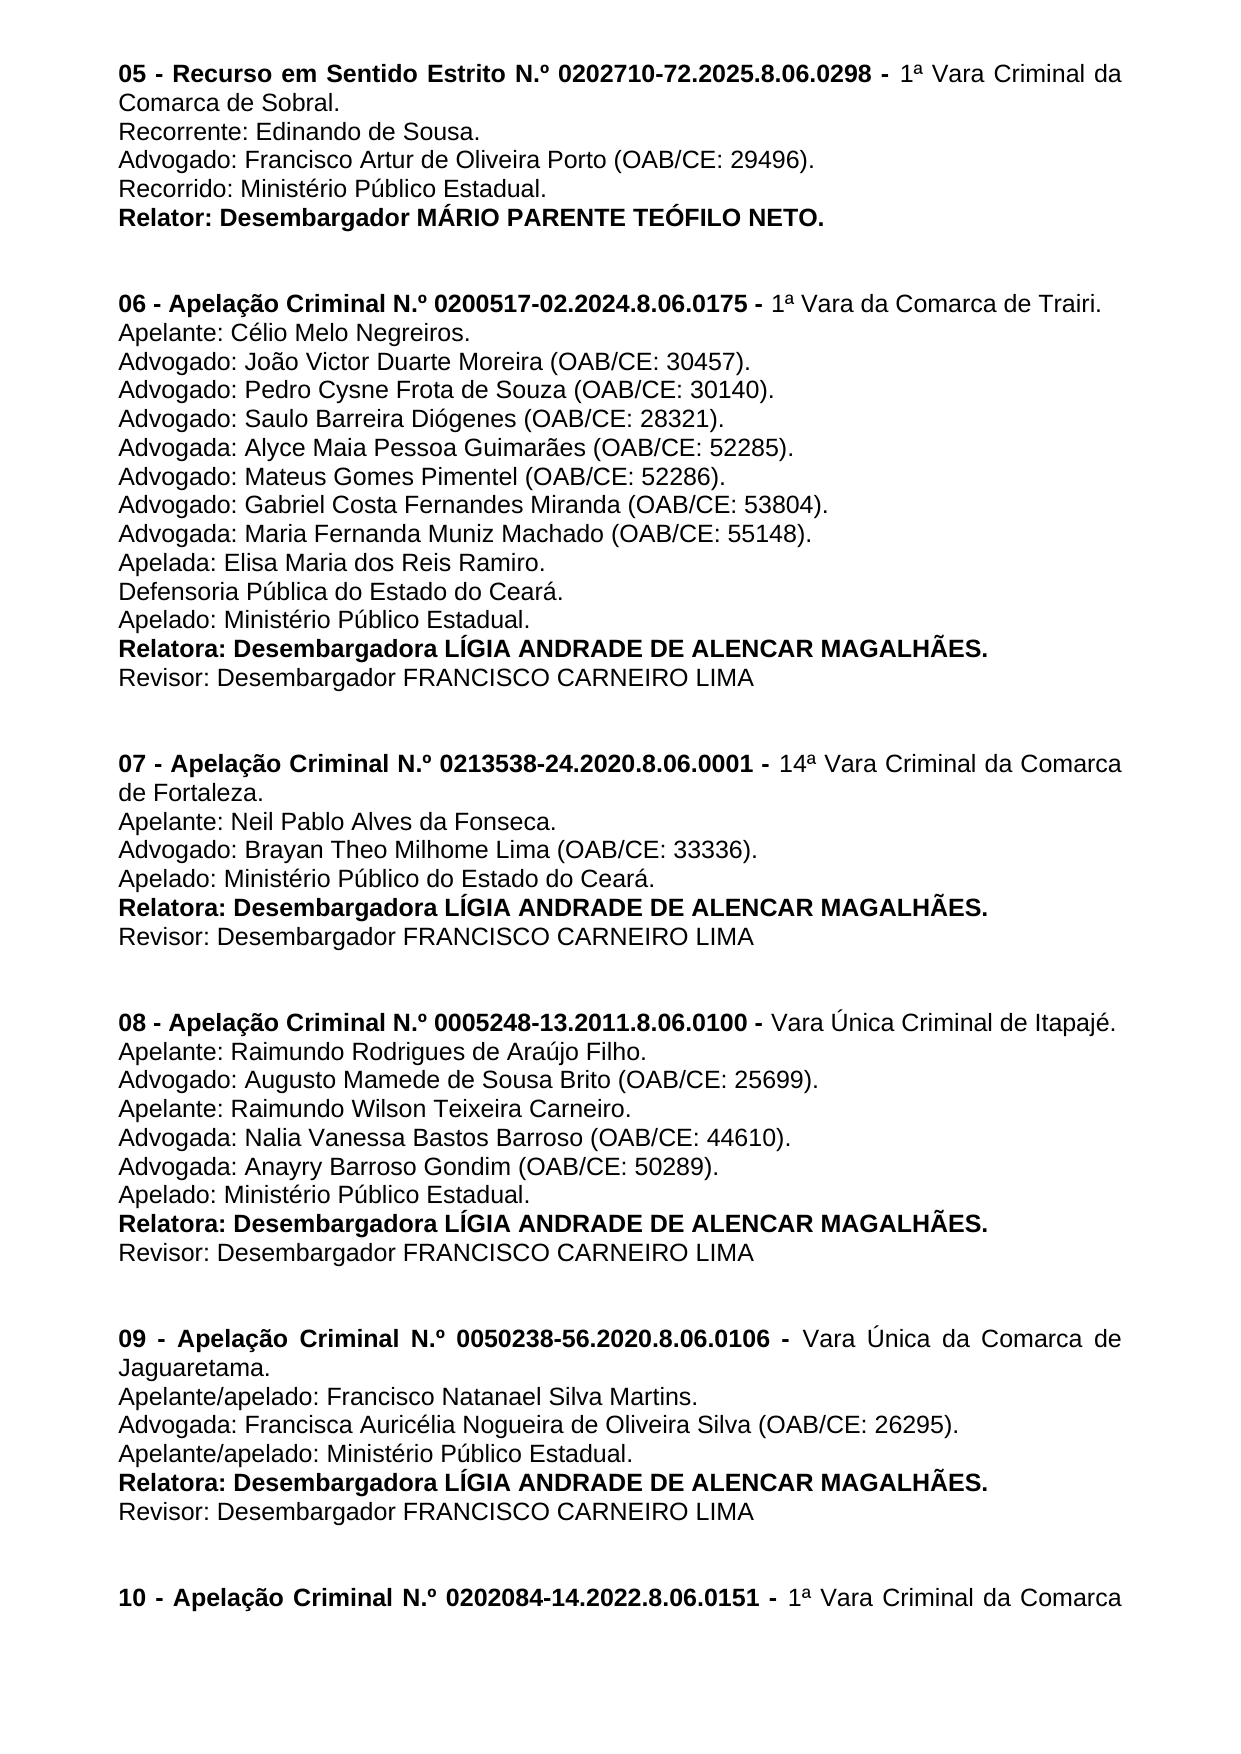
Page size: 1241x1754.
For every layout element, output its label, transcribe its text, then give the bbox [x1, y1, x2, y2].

text Advogada: Nalia Vanessa Bastos Barroso (OAB/CE: 44610). [118, 1123, 1122, 1152]
text Advogado: Francisco Artur de Oliveira Porto (OAB/CE: 29496). [118, 145, 1122, 174]
text Apelante: Célio Melo Negreiros. [118, 318, 1122, 347]
text Advogado: Saulo Barreira Diógenes (OAB/CE: 28321). [118, 404, 1122, 433]
text Advogado: Brayan Theo Milhome Lima (OAB/CE: 33336). [118, 835, 1122, 864]
text Relator: Desembargador MÁRIO PARENTE TEÓFILO NETO. [118, 203, 1122, 232]
text Revisor: Desembargador FRANCISCO CARNEIRO LIMA [118, 922, 1122, 950]
text Apelado: Ministério Público do Estado do Ceará. [118, 864, 1122, 893]
text Relatora: Desembargadora LÍGIA ANDRADE DE ALENCAR MAGALHÃES. [118, 1209, 1122, 1238]
text Apelada: Elisa Maria dos Reis Ramiro. [118, 548, 1122, 577]
text Advogado: Mateus Gomes Pimentel (OAB/CE: 52286). [118, 462, 1122, 490]
text Revisor: Desembargador FRANCISCO CARNEIRO LIMA [118, 1497, 1122, 1525]
text 06 - Apelação Criminal N.º 0200517-02.2024.8.06.0175 - 1ª Vara da Comarca de Trairi. [118, 289, 1122, 318]
text Advogado: Gabriel Costa Fernandes Miranda (OAB/CE: 53804). [118, 490, 1122, 519]
text Recorrente: Edinando de Sousa. [118, 117, 1122, 145]
text Apelante/apelado: Francisco Natanael Silva Martins. [118, 1382, 1122, 1410]
text 08 - Apelação Criminal N.º 0005248-13.2011.8.06.0100 - Vara Única Criminal de Itapajé. [118, 1008, 1122, 1037]
text Advogado: Pedro Cysne Frota de Souza (OAB/CE: 30140). [118, 375, 1122, 404]
text Advogada: Anayry Barroso Gondim (OAB/CE: 50289). [118, 1152, 1122, 1180]
text Advogado: Augusto Mamede de Sousa Brito (OAB/CE: 25699). [118, 1065, 1122, 1094]
text Revisor: Desembargador FRANCISCO CARNEIRO LIMA [118, 1238, 1122, 1267]
text Advogado: João Victor Duarte Moreira (OAB/CE: 30457). [118, 347, 1122, 375]
text 09 - Apelação Criminal N.º 0050238-56.2020.8.06.0106 - Vara Única da Comarca de Jaguaretama. [118, 1324, 1122, 1382]
text Relatora: Desembargadora LÍGIA ANDRADE DE ALENCAR MAGALHÃES. [118, 1468, 1122, 1497]
text Apelante: Raimundo Rodrigues de Araújo Filho. [118, 1037, 1122, 1065]
text Relatora: Desembargadora LÍGIA ANDRADE DE ALENCAR MAGALHÃES. [118, 634, 1122, 663]
text Apelado: Ministério Público Estadual. [118, 1180, 1122, 1209]
text Revisor: Desembargador FRANCISCO CARNEIRO LIMA [118, 663, 1122, 692]
text 10 - Apelação Criminal N.º 0202084-14.2022.8.06.0151 - 1ª Vara Criminal da Comarca [118, 1583, 1122, 1612]
text Advogada: Maria Fernanda Muniz Machado (OAB/CE: 55148). [118, 519, 1122, 548]
text Apelado: Ministério Público Estadual. [118, 605, 1122, 634]
text Defensoria Pública do Estado do Ceará. [118, 577, 1122, 605]
text Relatora: Desembargadora LÍGIA ANDRADE DE ALENCAR MAGALHÃES. [118, 893, 1122, 922]
text Apelante: Neil Pablo Alves da Fonseca. [118, 807, 1122, 835]
text Apelante/apelado: Ministério Público Estadual. [118, 1439, 1122, 1468]
text 05 - Recurso em Sentido Estrito N.º 0202710-72.2025.8.06.0298 - 1ª Vara Criminal da Comarca de Sobral. [118, 59, 1122, 117]
text Advogada: Alyce Maia Pessoa Guimarães (OAB/CE: 52285). [118, 433, 1122, 462]
text 07 - Apelação Criminal N.º 0213538-24.2020.8.06.0001 - 14ª Vara Criminal da Comarca de Fortaleza. [118, 749, 1122, 807]
text Advogada: Francisca Auricélia Nogueira de Oliveira Silva (OAB/CE: 26295). [118, 1410, 1122, 1439]
text Recorrido: Ministério Público Estadual. [118, 174, 1122, 203]
text Apelante: Raimundo Wilson Teixeira Carneiro. [118, 1094, 1122, 1123]
